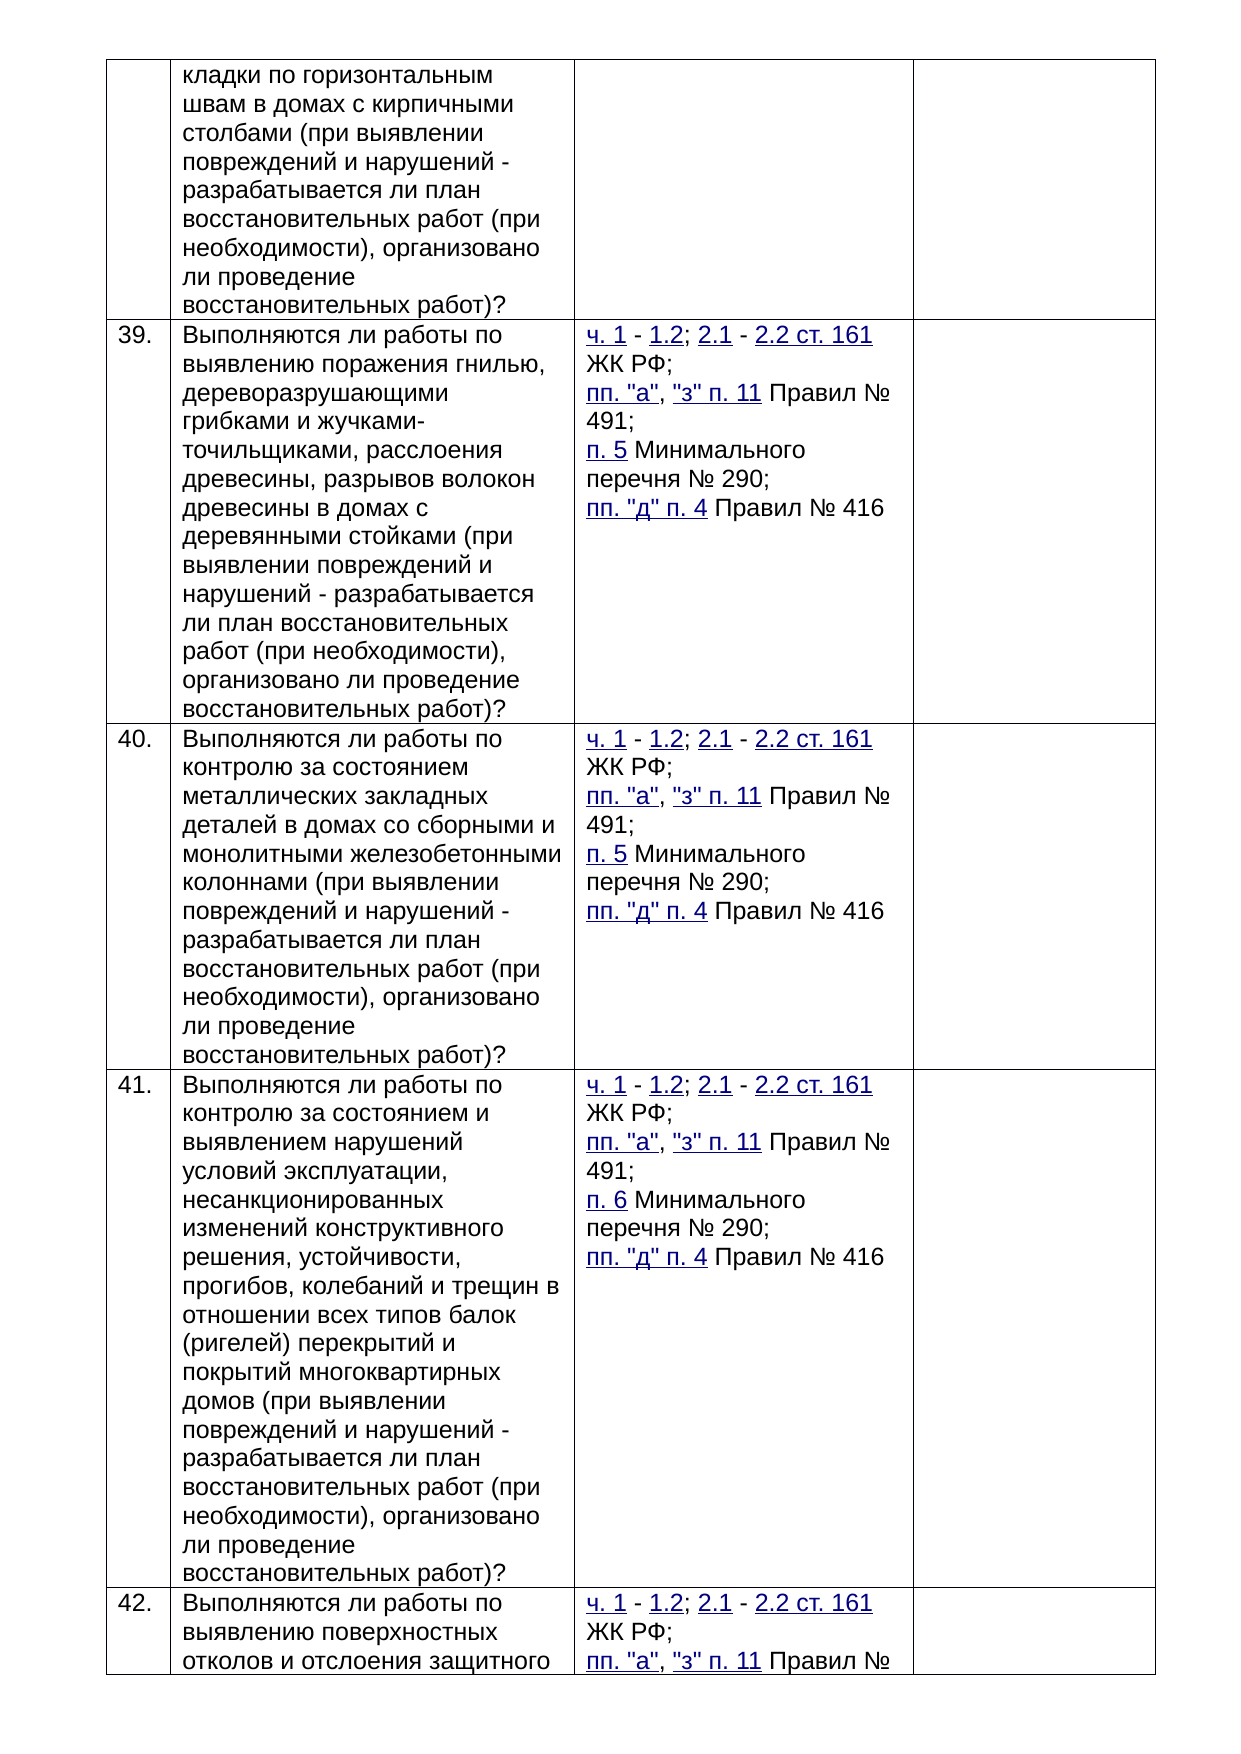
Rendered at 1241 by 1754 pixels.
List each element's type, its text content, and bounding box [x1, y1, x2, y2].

table_cell Выполняются ли работы по выявлению поражения гнилью, дереворазрушающими грибками и жучками-точильщиками, расслоения древесины, разрывов волокон древесины в домах с деревянными стойками (при выявлении повреждений и нарушений - разрабатывается ли план восстановительных работ (при необходимости), организовано ли проведение восстановительных работ)? [171, 320, 574, 722]
table_cell [107, 1070, 170, 1587]
table_cell кладки по горизонтальным швам в домах с кирпичными столбами (при выявлении повреждений и нарушений - разрабатывается ли план восстановительных работ (при необходимости), организовано ли проведение восстановительных работ)? [171, 60, 574, 319]
table_cell ч. 1 - 1.2; 2.1 - 2.2 ст. 161 ЖК РФ; пп. "а", "з" п. 11 Правил № 491; п. 6 Минимального перечня № 290; пп. "д" п. 4 Правил № 416 [575, 1070, 913, 1587]
table_cell Выполняются ли работы по контролю за состоянием и выявлением нарушений условий эксплуатации, несанкционированных изменений конструктивного решения, устойчивости, прогибов, колебаний и трещин в отношении всех типов балок (ригелей) перекрытий и покрытий многоквартирных домов (при выявлении повреждений и нарушений - разрабатывается ли план восстановительных работ (при необходимости), организовано ли проведение восстановительных работ)? [171, 1070, 574, 1587]
table_cell Выполняются ли работы по контролю за состоянием металлических закладных деталей в домах со сборными и монолитными железобетонными колоннами (при выявлении повреждений и нарушений - разрабатывается ли план восстановительных работ (при необходимости), организовано ли проведение восстановительных работ)? [171, 724, 574, 1068]
table_cell [914, 60, 1155, 319]
table_cell [107, 1588, 170, 1674]
table_cell Выполняются ли работы по выявлению поверхностных отколов и отслоения защитного [171, 1588, 574, 1674]
table_cell [575, 60, 913, 319]
table_cell [107, 320, 170, 722]
table_cell [914, 1070, 1155, 1587]
table_cell [914, 724, 1155, 1068]
table_cell ч. 1 - 1.2; 2.1 - 2.2 ст. 161 ЖК РФ; пп. "а", "з" п. 11 Правил № 491; п. 5 Минимального перечня № 290; пп. "д" п. 4 Правил № 416 [575, 724, 913, 1068]
table_cell ч. 1 - 1.2; 2.1 - 2.2 ст. 161 ЖК РФ; пп. "а", "з" п. 11 Правил № 491; п. 5 Минимального перечня № 290; пп. "д" п. 4 Правил № 416 [575, 320, 913, 722]
table_cell ч. 1 - 1.2; 2.1 - 2.2 ст. 161 ЖК РФ; пп. "а", "з" п. 11 Правил № [575, 1588, 913, 1674]
table_cell [914, 320, 1155, 722]
table_cell [107, 724, 170, 1068]
table_cell [914, 1588, 1155, 1674]
table_cell [107, 60, 170, 319]
